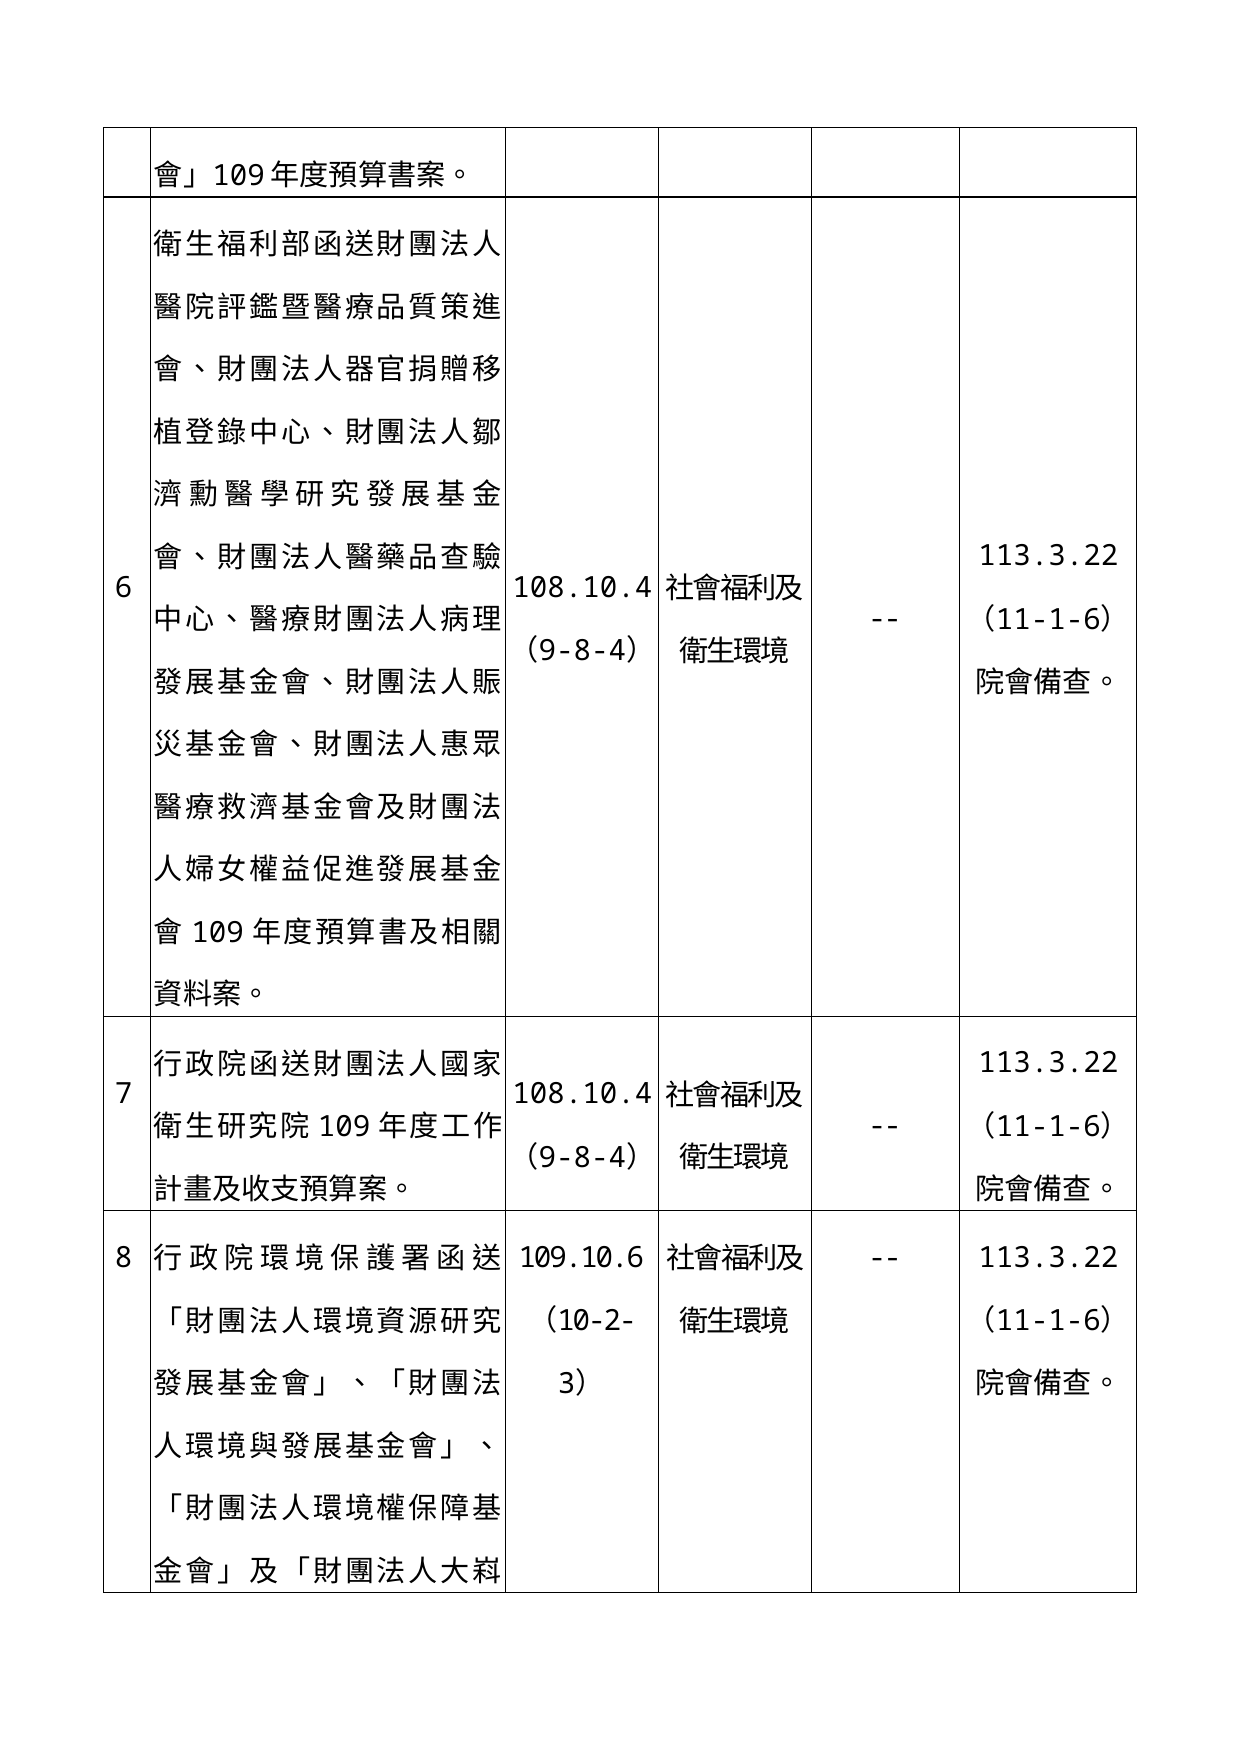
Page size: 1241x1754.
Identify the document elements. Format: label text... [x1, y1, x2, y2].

table_cell 113.3.22 （11-1-6） 院會備查。 [960, 1017, 1136, 1210]
table_cell [104, 128, 150, 196]
table_cell [960, 128, 1136, 196]
table_cell 113.3.22 （11-1-6） 院會備查。 [960, 198, 1136, 1016]
table_cell [506, 128, 658, 196]
table_cell -- [812, 1017, 959, 1210]
table_cell 社會福利及 衛生環境 [659, 1017, 811, 1210]
table_cell 行政院環境保護署函送「財團法人環境資源研究發展基金會」、「財團法人環境與發展基金會」、「財團法人環境權保障基金會」及「財團法人大嵙 [151, 1211, 505, 1592]
table_cell 行政院函送財團法人國家衛生研究院109年度工作計畫及收支預算案。 [151, 1017, 505, 1210]
table_cell 衛生福利部函送財團法人醫院評鑑暨醫療品質策進會、財團法人器官捐贈移植登錄中心、財團法人鄒濟勳醫學研究發展基金會、財團法人醫藥品查驗中心、醫療財團法人病理發展基金會、財團法人賑災基金會、財團法人惠眾醫療救濟基金會及財團法人婦女權益促進發展基金會109年度預算書及相關資料案。 [151, 198, 505, 1016]
table_cell 109.10.6（10-2-3） [506, 1211, 658, 1592]
table_cell 113.3.22 （11-1-6） 院會備查。 [960, 1211, 1136, 1592]
table_cell [659, 128, 811, 196]
table_cell [104, 1211, 150, 1592]
table_cell [104, 1017, 150, 1210]
table_cell 108.10.4 （9-8-4） [506, 198, 658, 1016]
table_cell -- [812, 128, 959, 196]
table_cell 會」109年度預算書案。 [151, 128, 505, 196]
table_cell -- [812, 198, 959, 1016]
table_cell -- [812, 1211, 959, 1592]
table_cell 社會福利及 衛生環境 [659, 198, 811, 1016]
table_cell [104, 198, 150, 1016]
table_cell 社會福利及衛生環境 [659, 1211, 811, 1592]
table_cell 108.10.4 （9-8-4） [506, 1017, 658, 1210]
